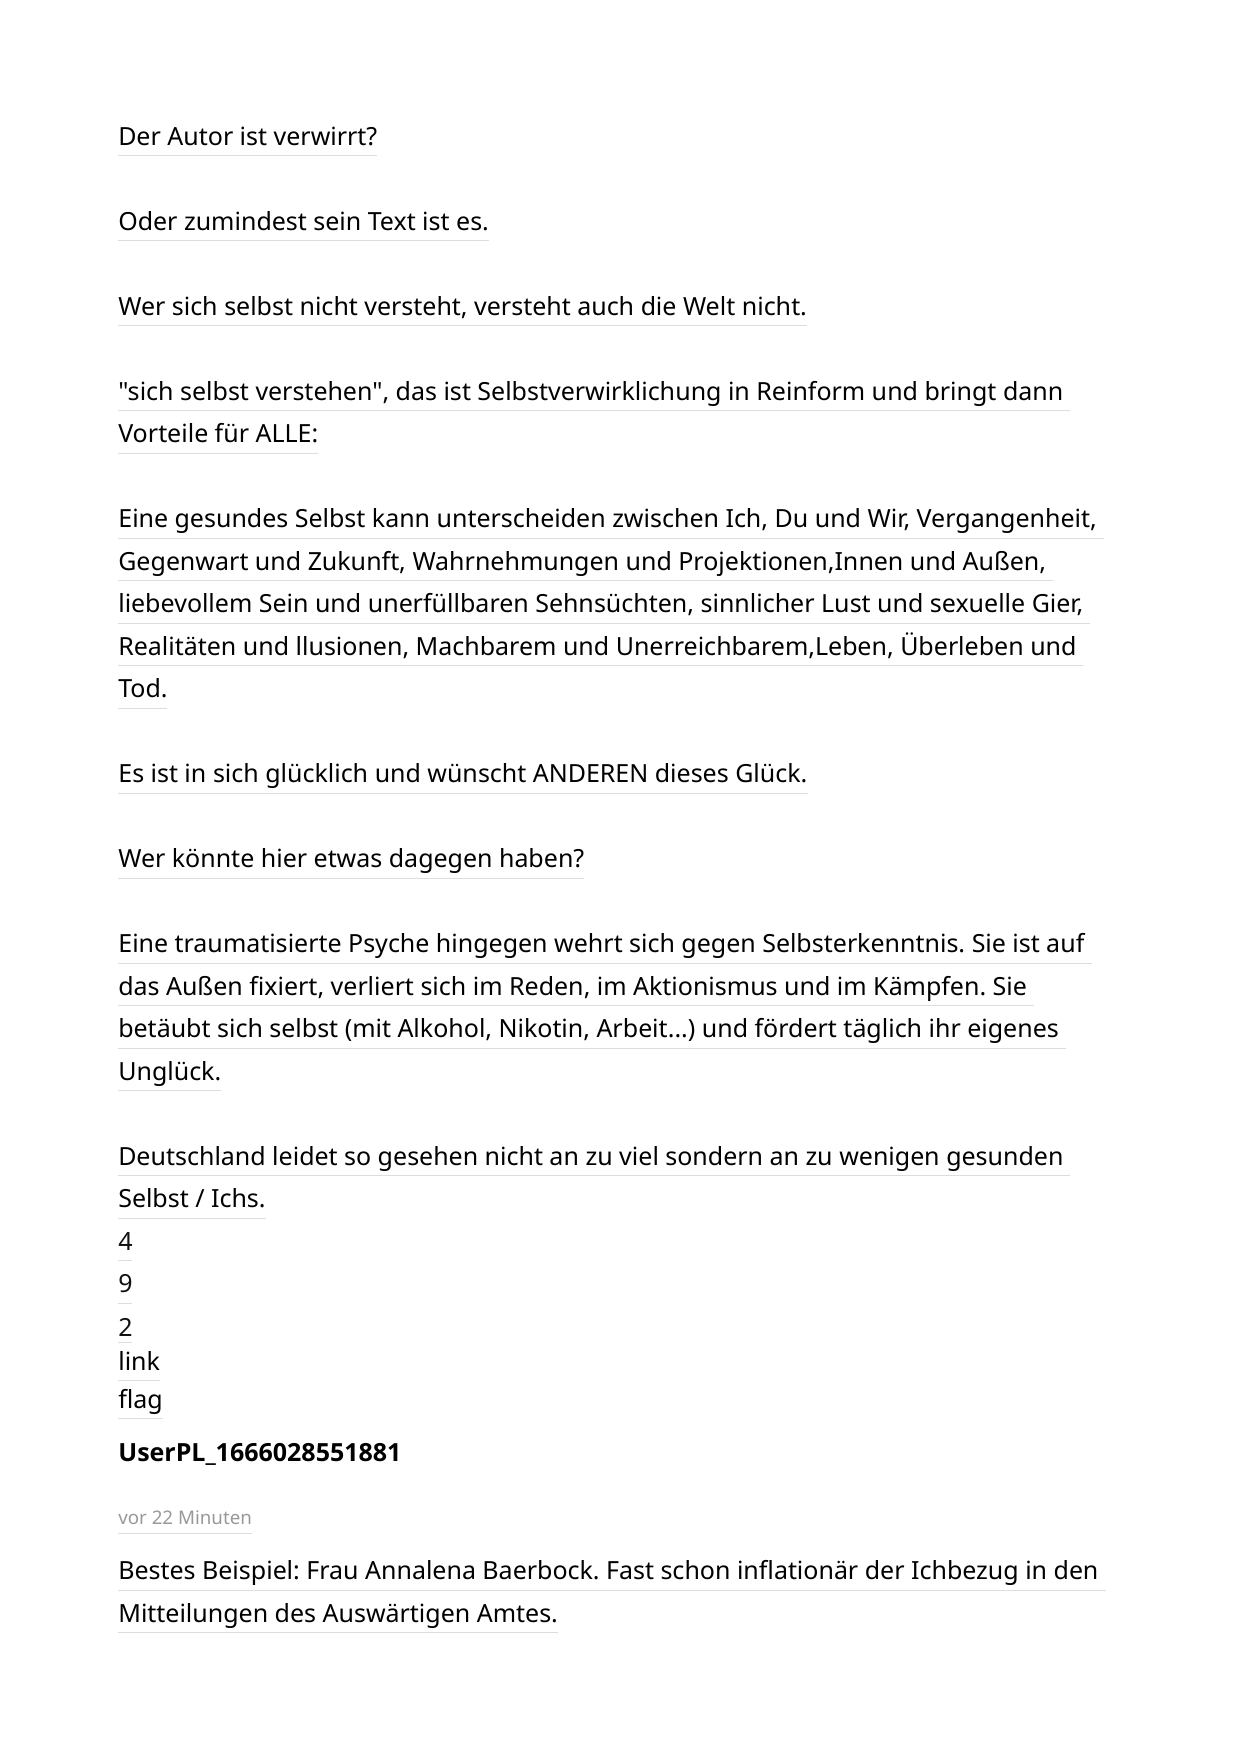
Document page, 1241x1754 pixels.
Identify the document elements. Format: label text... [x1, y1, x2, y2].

text 4 [118, 1223, 1122, 1261]
text flag [118, 1381, 1122, 1419]
text Der Autor ist verwirrt? Oder zumindest sein Text ist es. Wer sich selbst nicht versteht, versteht auch die Welt nicht. "sich selbst verstehen", das ist Selbstverwirklichung in Reinform und bringt dann Vorteile für ALLE: Eine gesundes Selbst kann unterscheiden zwischen Ich, Du und Wir, Vergangenheit, Gegenwart und Zukunft, Wahrnehmungen und Projektionen,Innen und Außen, liebevollem Sein und unerfüllbaren Sehnsüchten, sinnlicher Lust und sexuelle Gier, Realitäten und llusionen, Machbarem und Unerreichbarem,Leben, Überleben und Tod. Es ist in sich glücklich und wünscht ANDEREN dieses Glück. Wer könnte hier etwas dagegen haben? Eine traumatisierte Psyche hingegen wehrt sich gegen Selbsterkenntnis. Sie ist auf das Außen fixiert, verliert sich im Reden, im Aktionismus und im Kämpfen. Sie betäubt sich selbst (mit Alkohol, Nikotin, Arbeit...) und fördert täglich ihr eigenes Unglück. Deutschland leidet so gesehen nicht an zu viel sondern an zu wenigen gesunden Selbst / Ichs. [118, 118, 1122, 1219]
text vor 22 Minuten [118, 1504, 1117, 1534]
text UserPL_1666028551881 [118, 1435, 1122, 1469]
text Bestes Beispiel: Frau Annalena Baerbock. Fast schon inflationär der Ichbezug in den Mitteilungen des Auswärtigen Amtes. [118, 1553, 1122, 1633]
text 9 [118, 1266, 1122, 1304]
text link [118, 1343, 1122, 1381]
text 2 [118, 1308, 1122, 1343]
